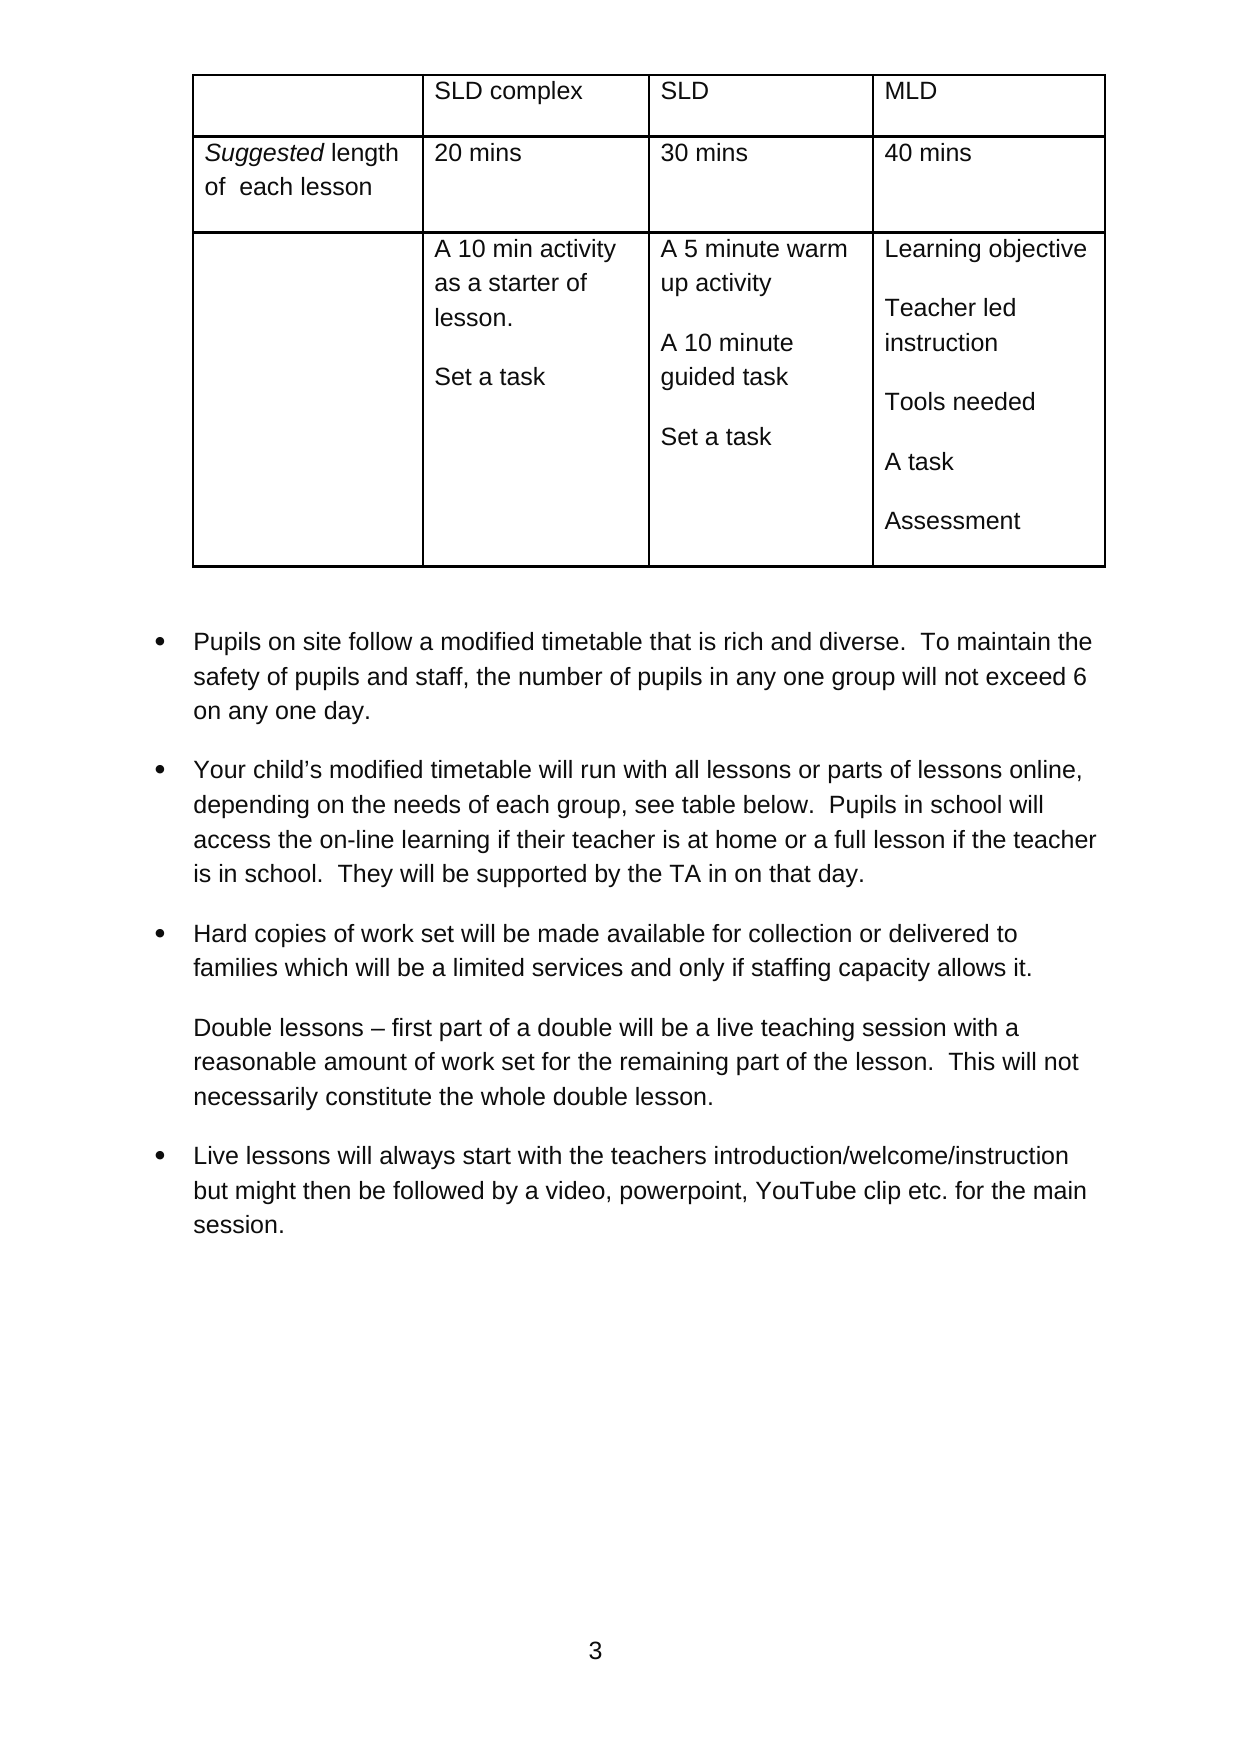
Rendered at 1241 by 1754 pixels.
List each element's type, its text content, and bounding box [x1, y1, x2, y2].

table_header SLD [650, 76, 872, 135]
list Pupils on site follow a modified timetable that is rich and diverse. To maintain the safety of pupils and staff, the number of pupils in any one group will not exceed 6 on any one day. [156, 627, 1107, 725]
table_cell [194, 234, 422, 565]
table_header SLD complex [424, 76, 648, 135]
table_header MLD [874, 76, 1104, 135]
table_cell A 5 minute warm up activity A 10 minute guided task Set a task [650, 234, 872, 565]
table_cell Learning objective Teacher led instruction Tools needed A task Assessment [874, 234, 1104, 565]
table_cell 20 mins [424, 138, 648, 231]
list Double lessons – first part of a double will be a live teaching session with a reasonable amount of work set for the remaining part of the lesson. This will not necessarily constitute the whole double lesson. [193, 1013, 1107, 1110]
table_cell 40 mins [874, 138, 1104, 231]
list Your child’s modified timetable will run with all lessons or parts of lessons online, depending on the needs of each group, see table below. Pupils in school will access the on-line learning if their teacher is at home or a full lesson if the teacher is in school. They will be supported by the TA in on that day. [156, 756, 1107, 888]
table_cell Suggested length of each lesson [194, 138, 422, 231]
table_cell A 10 min activity as a starter of lesson. Set a task [424, 234, 648, 565]
table_cell 30 mins [650, 138, 872, 231]
list Live lessons will always start with the teachers introduction/welcome/instruction but might then be followed by a video, powerpoint, YouTube clip etc. for the main session. [156, 1141, 1107, 1239]
list Hard copies of work set will be made available for collection or delivered to families which will be a limited services and only if staffing capacity allows it. [156, 918, 1107, 982]
table_header [194, 76, 422, 135]
